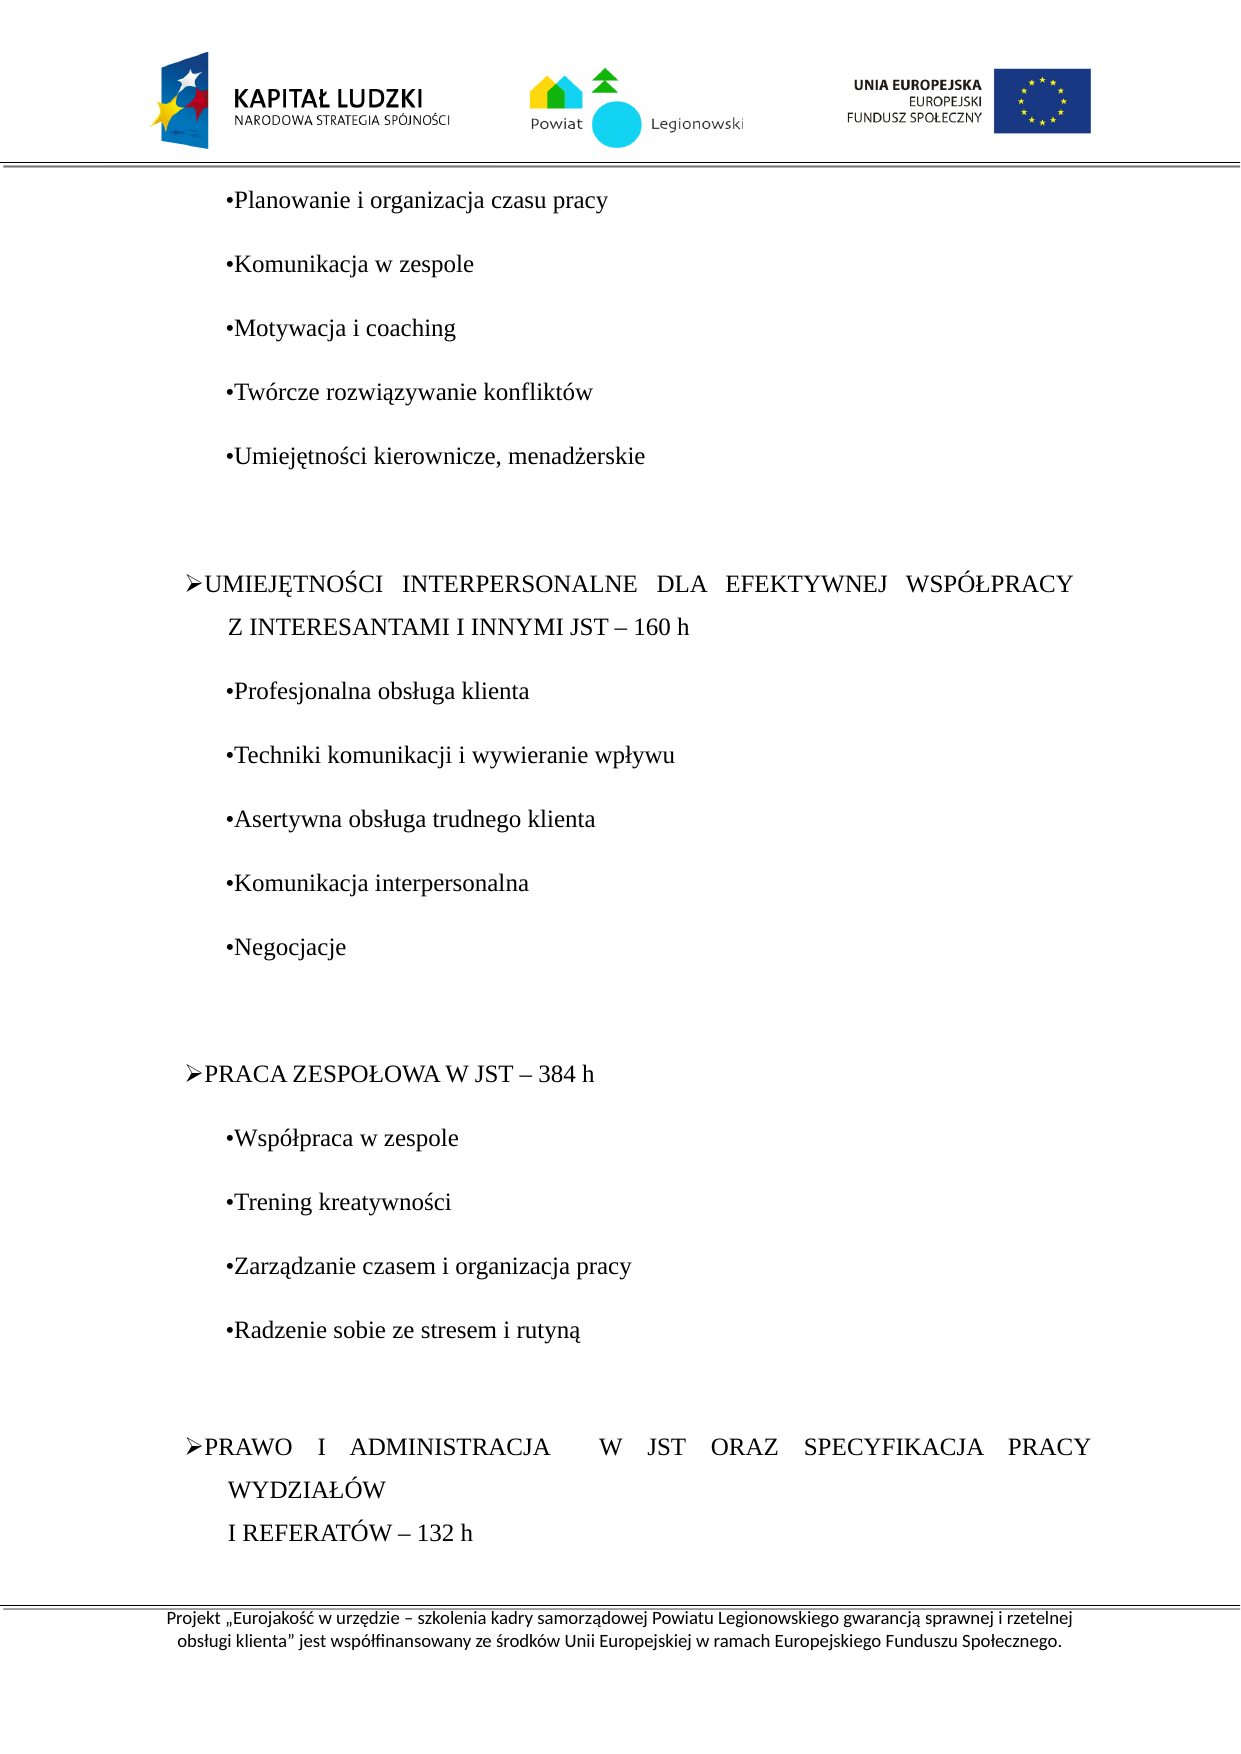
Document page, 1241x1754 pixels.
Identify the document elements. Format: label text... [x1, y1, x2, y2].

list Umiejętności kierownicze, menadżerskie [205, 441, 1092, 470]
list Motywacja i coaching [205, 313, 1092, 342]
list UMIEJĘTNOŚCI INTERPERSONALNE DLA EFEKTYWNEJ WSPÓŁPRACY Z INTERESANTAMI I INNYMI JST – 160 h [184, 569, 1092, 641]
list Negocjacje [205, 932, 1092, 961]
list Komunikacja interpersonalna [205, 868, 1092, 897]
list Trening kreatywności [205, 1187, 1092, 1216]
list Profesjonalna obsługa klienta [205, 676, 1092, 705]
list Twórcze rozwiązywanie konfliktów [205, 377, 1092, 406]
list Komunikacja w zespole [205, 249, 1092, 278]
list Współpraca w zespole [205, 1123, 1092, 1152]
list Techniki komunikacji i wywieranie wpływu [205, 740, 1092, 769]
list Zarządzanie czasem i organizacja pracy [205, 1251, 1092, 1279]
list PRAWO I ADMINISTRACJA W JST ORAZ SPECYFIKACJA PRACY WYDZIAŁÓW I REFERATÓW – 132 h [184, 1432, 1092, 1547]
list Planowanie i organizacja czasu pracy [205, 185, 1092, 214]
list Asertywna obsługa trudnego klienta [205, 804, 1092, 833]
list Radzenie sobie ze stresem i rutyną [205, 1315, 1092, 1343]
list PRACA ZESPOŁOWA W JST – 384 h [184, 1059, 1092, 1088]
